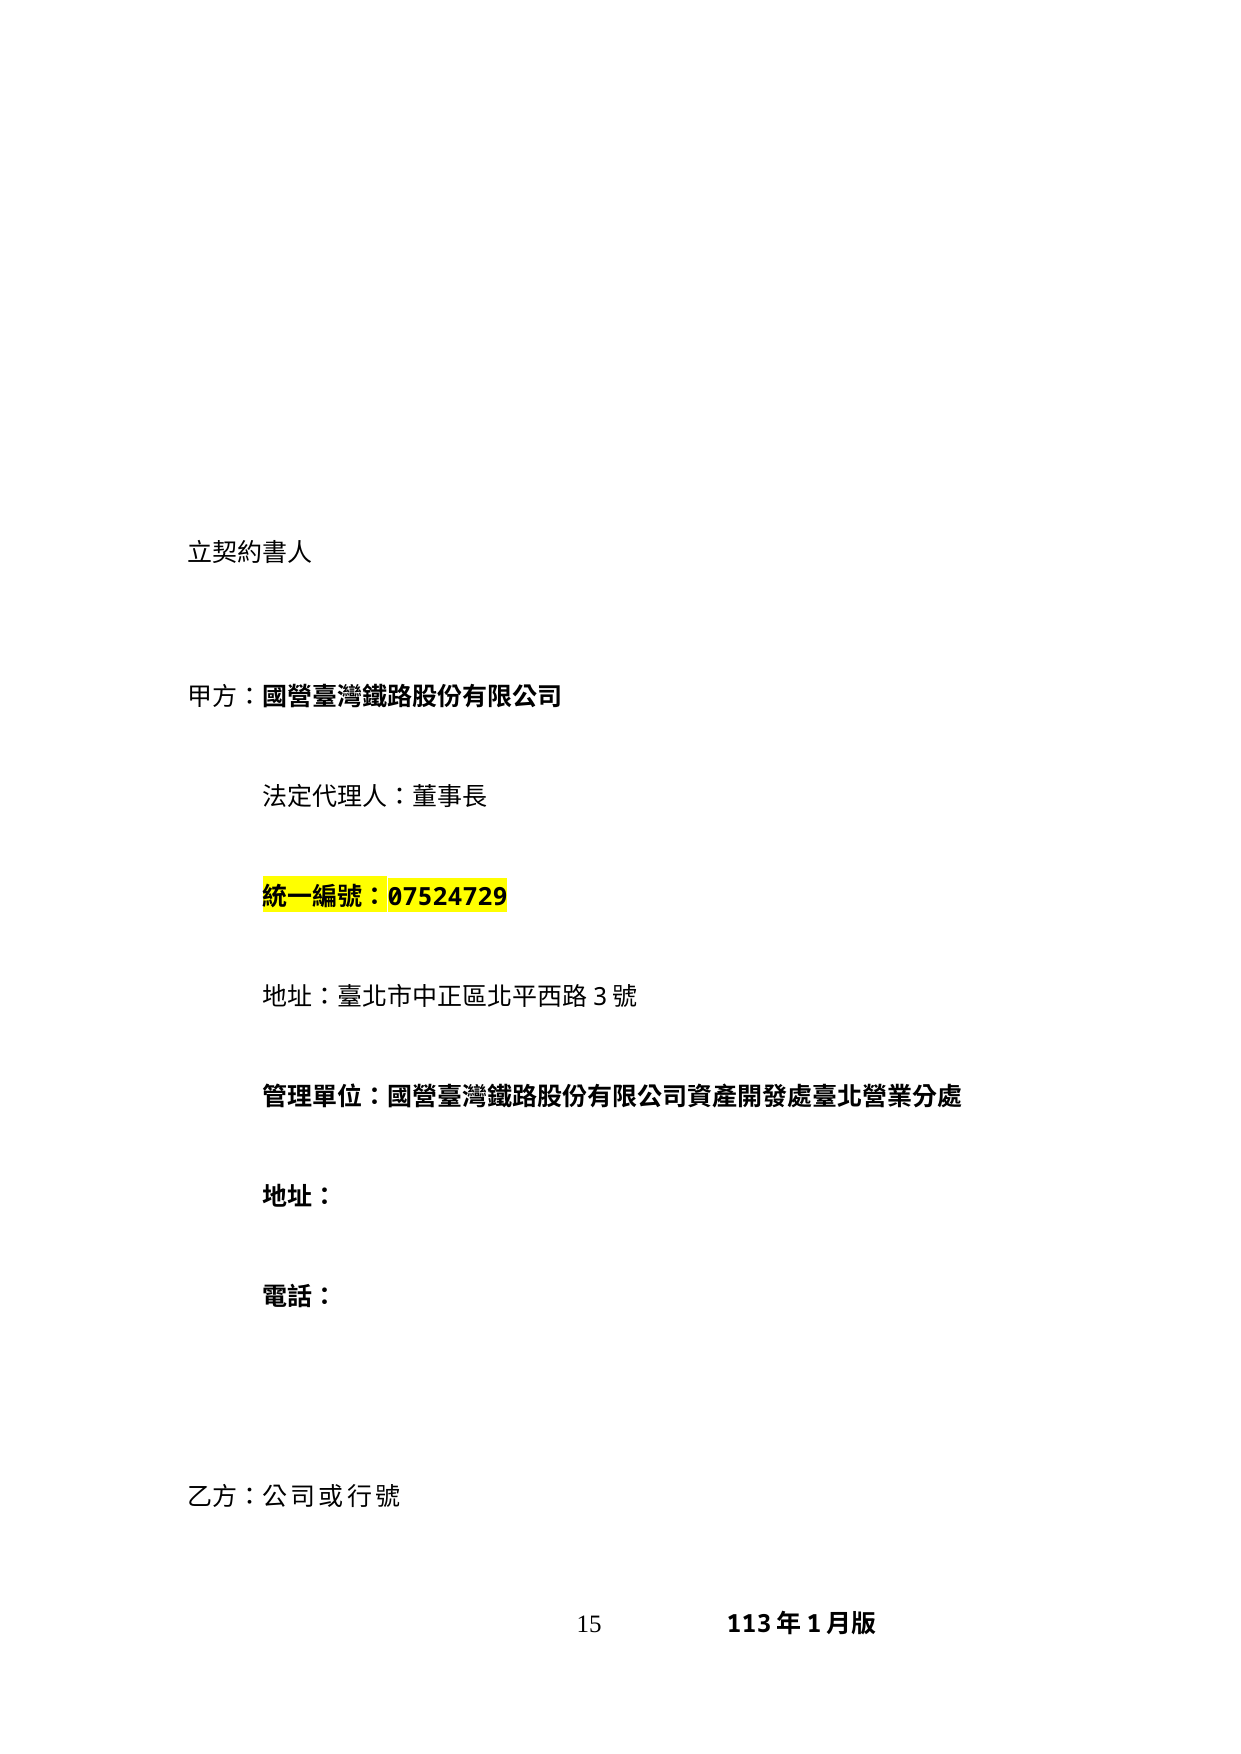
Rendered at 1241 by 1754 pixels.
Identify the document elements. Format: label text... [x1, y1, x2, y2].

text 地址： [262, 1152, 1053, 1215]
text 統一編號：07524729 [262, 852, 1053, 915]
text 地址：臺北市中正區北平西路3號 [262, 952, 1053, 1015]
text 法定代理人：董事長 [262, 752, 1053, 815]
text 立契約書人 [187, 509, 1053, 571]
text 乙方：公司或行號 [187, 1452, 1053, 1515]
text 甲方：國營臺灣鐵路股份有限公司 [187, 652, 1053, 715]
text 管理單位：國營臺灣鐵路股份有限公司資產開發處臺北營業分處 [262, 1052, 1053, 1115]
text 電話： [262, 1252, 1053, 1315]
